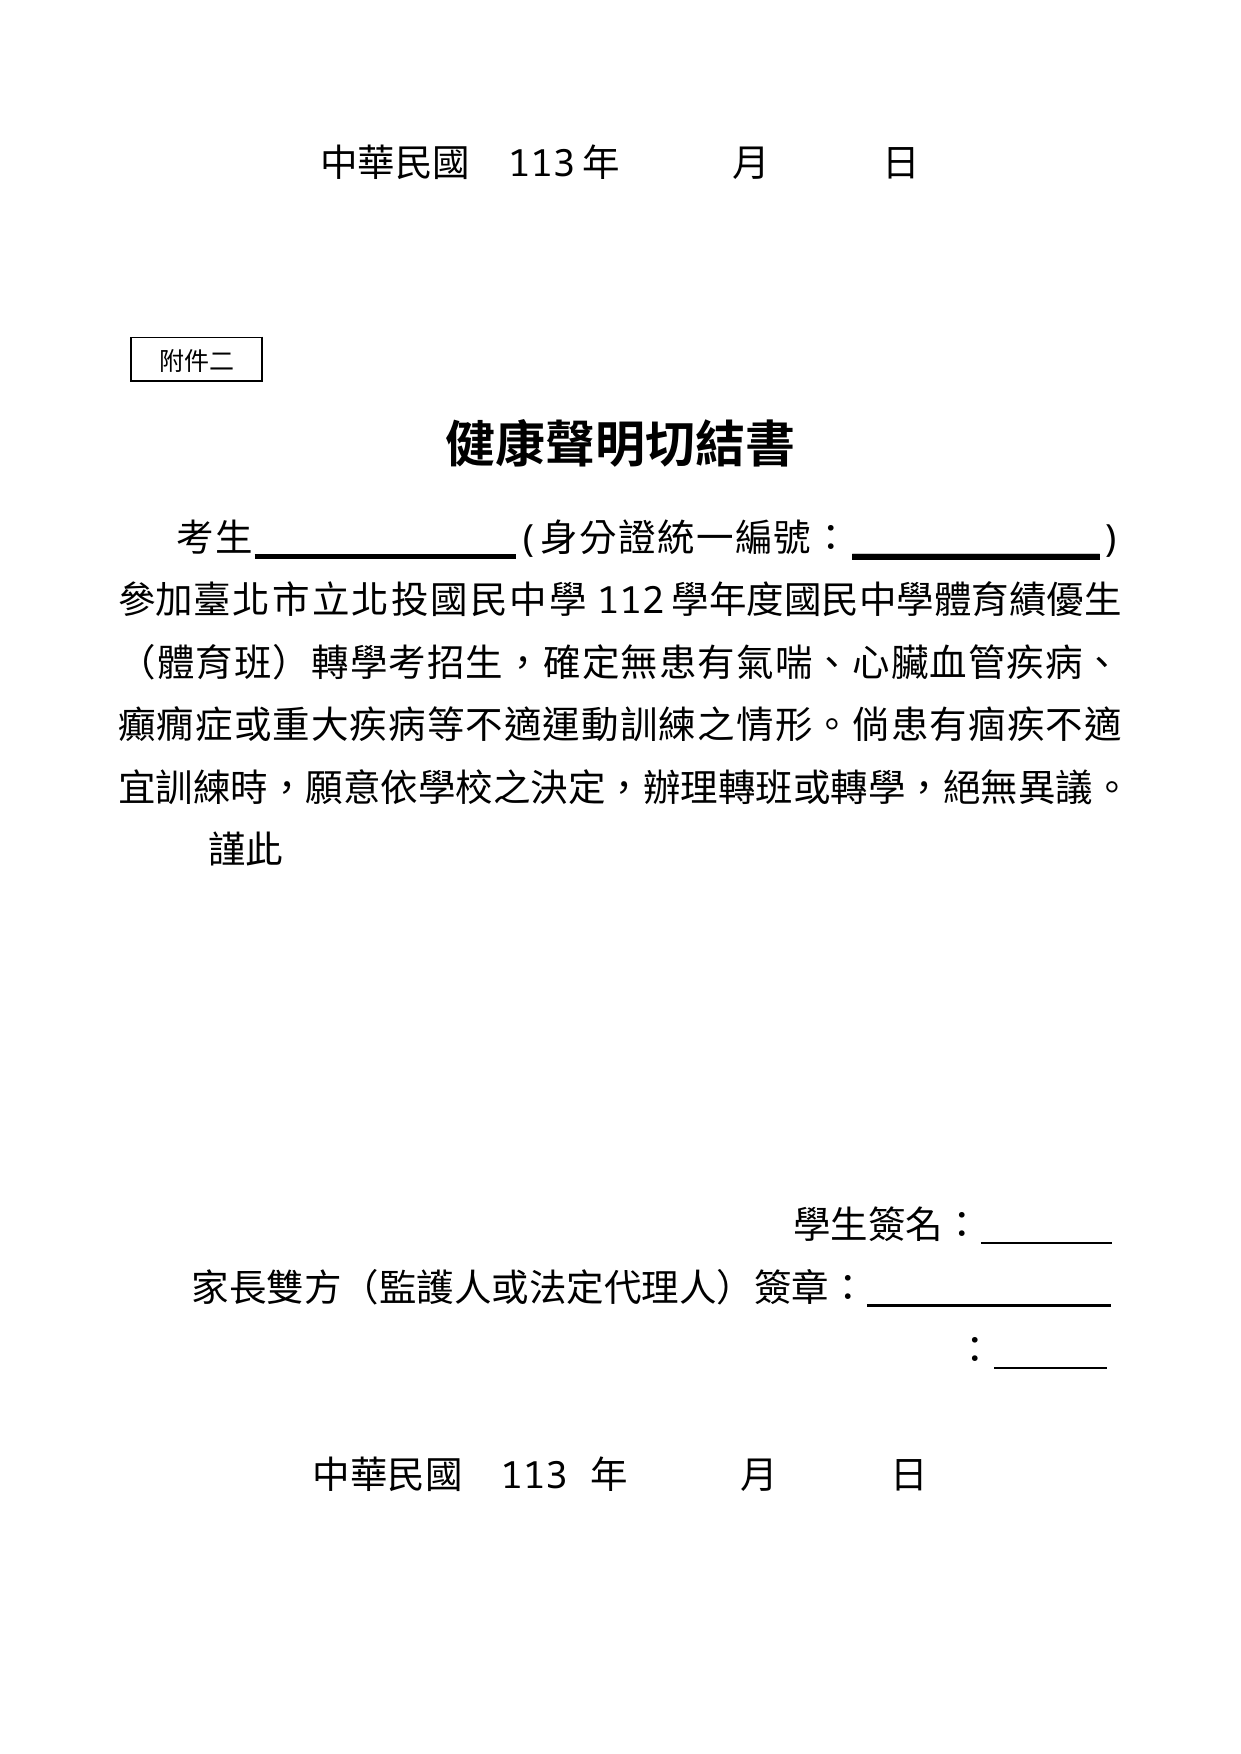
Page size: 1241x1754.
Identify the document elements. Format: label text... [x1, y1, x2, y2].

text 考生 (身分證統一編號：___________)參加臺北市立北投國民中學112學年度國民中學體育績優生（體育班）轉學考招生，確定無患有氣喘、心臟血管疾病、癲癇症或重大疾病等不適運動訓練之情形。倘患有痼疾不適宜訓練時，願意依學校之決定，辦理轉班或轉學，絕無異議。 [118, 493, 1122, 806]
text 中華民國 113 年 月 日 [118, 1431, 1122, 1493]
text 健康聲明切結書 [118, 368, 1122, 493]
text 中華民國 113年 月 日 [118, 118, 1122, 181]
text ： [162, 1306, 1122, 1368]
text 家長雙方（監護人或法定代理人）簽章： [162, 1243, 1122, 1306]
text 附件二 [147, 346, 246, 373]
text 學生簽名： [118, 1181, 1122, 1243]
text 謹此 [118, 806, 1122, 868]
text 健康聲明切結書 [132, 338, 261, 380]
